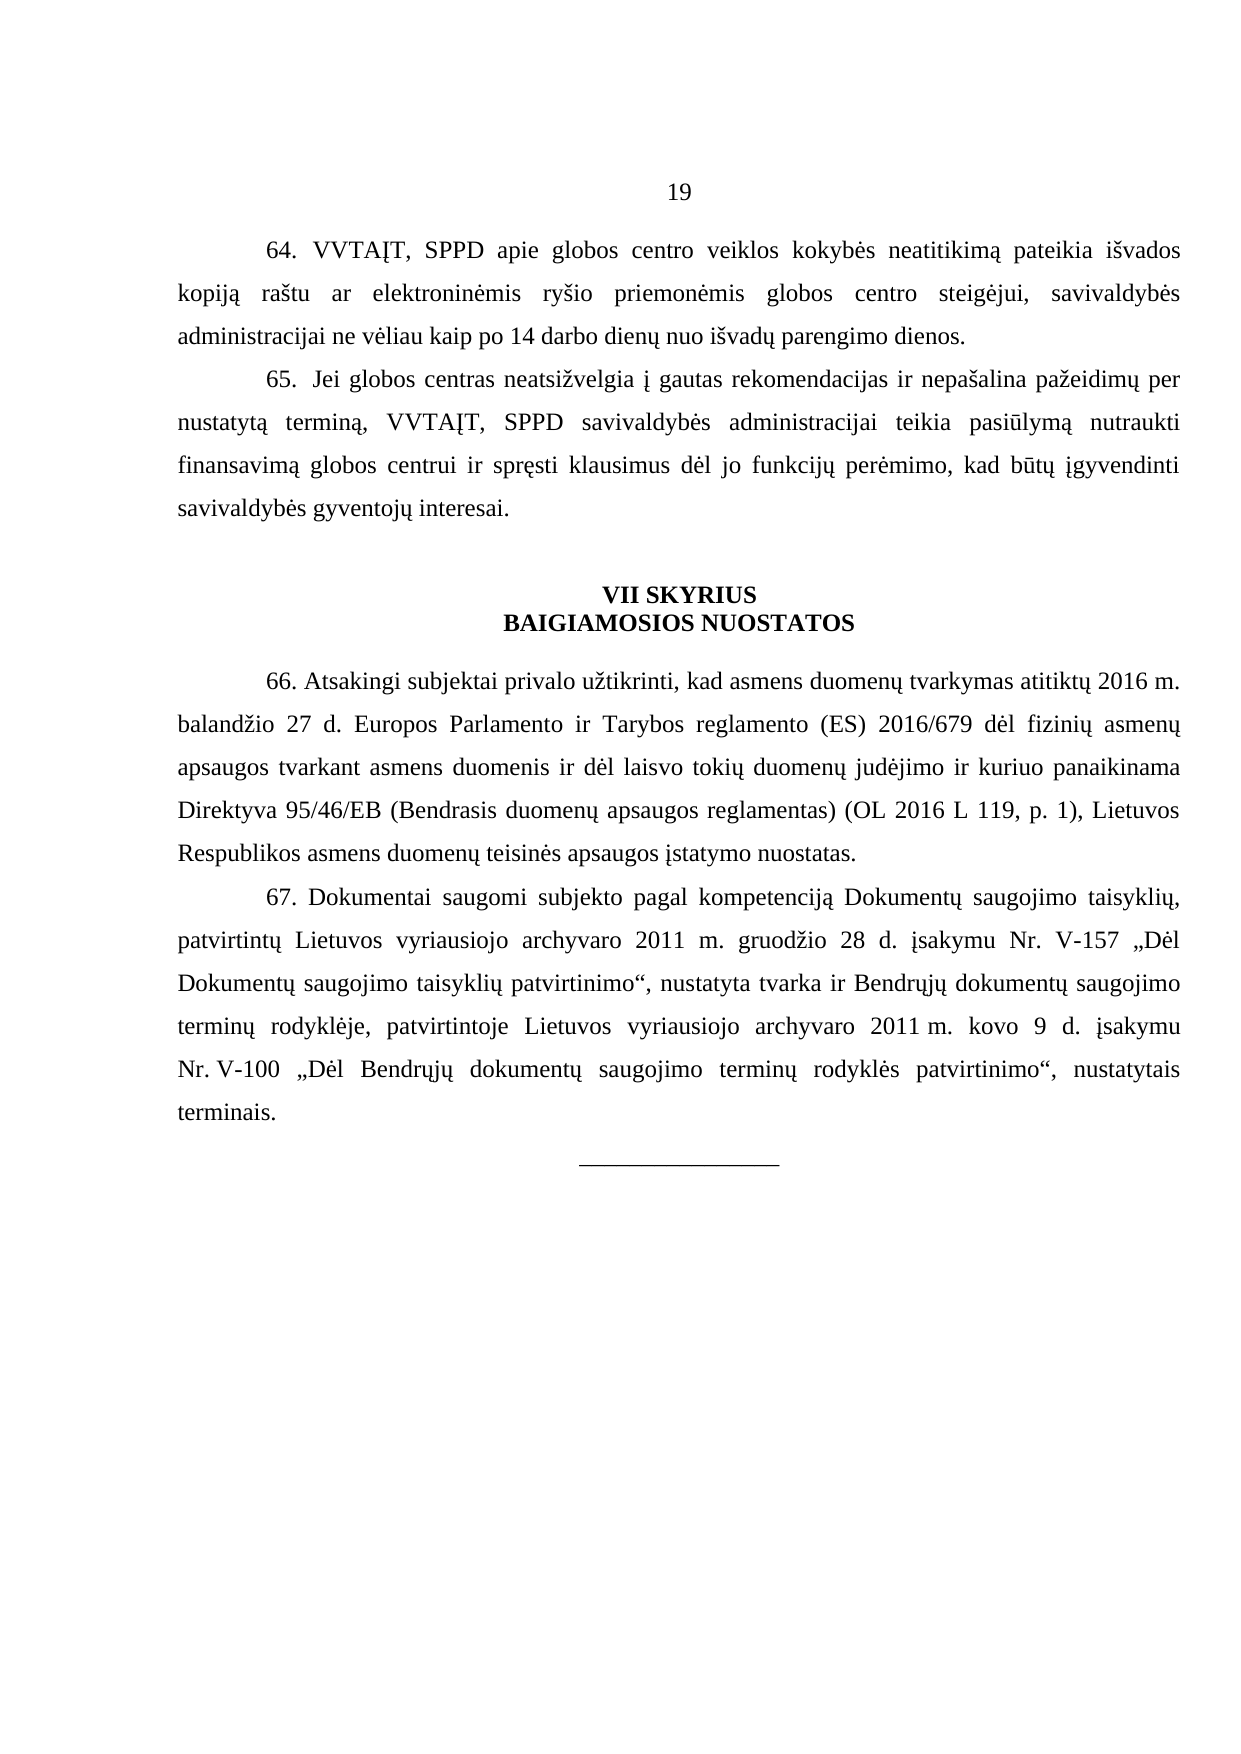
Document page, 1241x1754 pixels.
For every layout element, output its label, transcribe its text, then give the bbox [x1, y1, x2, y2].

text VII SKYRIUS [177, 580, 1181, 608]
text BAIGIAMOSIOS NUOSTATOS [177, 608, 1181, 637]
text 65. Jei globos centras neatsižvelgia į gautas rekomendacijas ir nepašalina pažeidimų per nustatytą terminą, VVTAĮT, SPPD savivaldybės administracijai teikia pasiūlymą nutraukti finansavimą globos centrui ir spręsti klausimus dėl jo funkcijų perėmimo, kad būtų įgyvendinti savivaldybės gyventojų interesai. [177, 364, 1181, 522]
text ________________ [177, 1140, 1181, 1169]
text 67. Dokumentai saugomi subjekto pagal kompetenciją Dokumentų saugojimo taisyklių, patvirtintų Lietuvos vyriausiojo archyvaro 2011 m. gruodžio 28 d. įsakymu Nr. V-157 „Dėl Dokumentų saugojimo taisyklių patvirtinimo“, nustatyta tvarka ir Bendrųjų dokumentų saugojimo terminų rodyklėje, patvirtintoje Lietuvos vyriausiojo archyvaro 2011 m. kovo 9 d. įsakymu Nr. V‑100 „Dėl Bendrųjų dokumentų saugojimo terminų rodyklės patvirtinimo“, nustatytais terminais. [177, 882, 1181, 1126]
text 64. VVTAĮT, SPPD apie globos centro veiklos kokybės neatitikimą pateikia išvados kopiją raštu ar elektroninėmis ryšio priemonėmis globos centro steigėjui, savivaldybės administracijai ne vėliau kaip po 14 darbo dienų nuo išvadų parengimo dienos. [177, 235, 1181, 350]
text 66. Atsakingi subjektai privalo užtikrinti, kad asmens duomenų tvarkymas atitiktų 2016 m. balandžio 27 d. Europos Parlamento ir Tarybos reglamento (ES) 2016/679 dėl fizinių asmenų apsaugos tvarkant asmens duomenis ir dėl laisvo tokių duomenų judėjimo ir kuriuo panaikinama Direktyva 95/46/EB (Bendrasis duomenų apsaugos reglamentas) (OL 2016 L 119, p. 1), Lietuvos Respublikos asmens duomenų teisinės apsaugos įstatymo nuostatas. [177, 666, 1181, 867]
